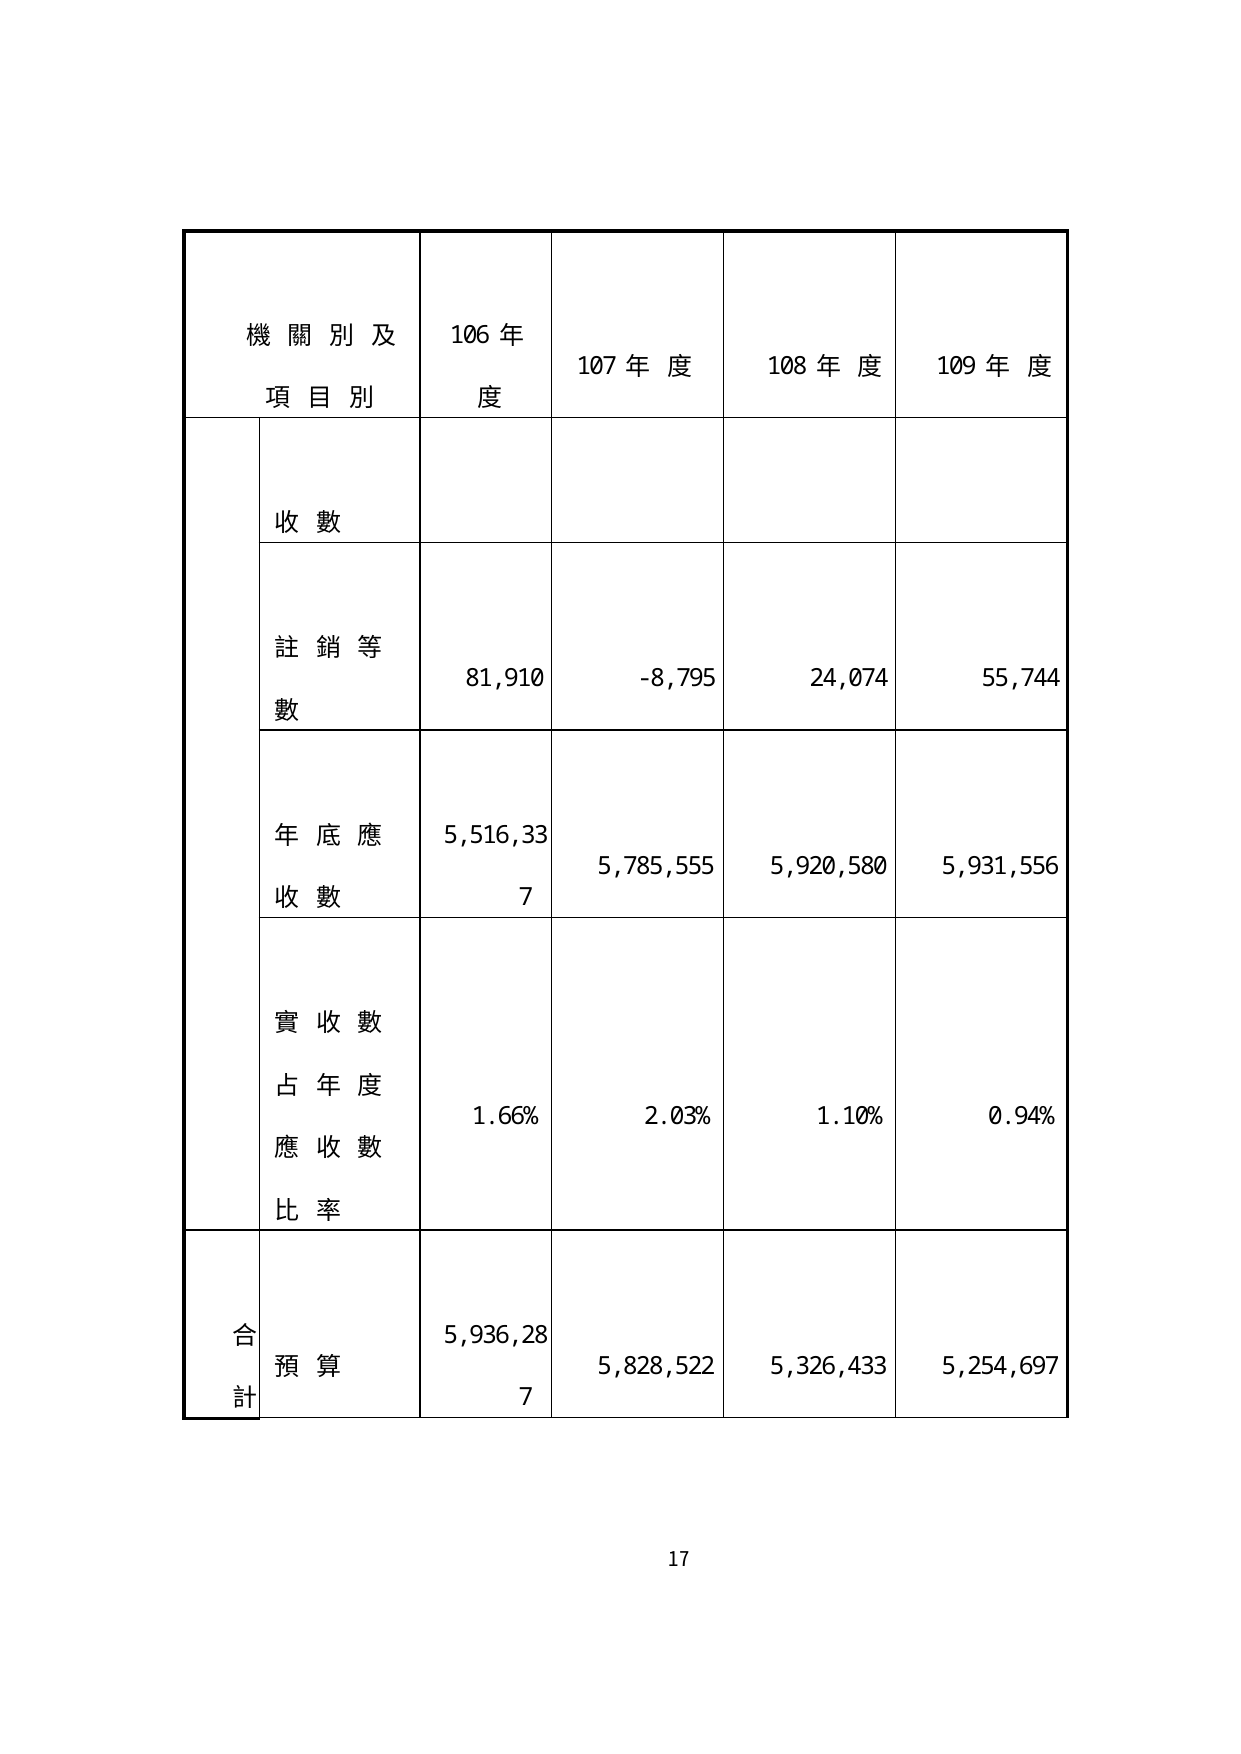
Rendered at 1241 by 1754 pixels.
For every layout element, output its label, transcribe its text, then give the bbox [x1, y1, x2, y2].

table_cell [186, 418, 259, 1229]
table_cell 1.10% [724, 918, 895, 1229]
table_cell [724, 418, 895, 542]
table_cell 註銷等數 [260, 543, 419, 729]
table_cell 5,936,287 [421, 1231, 551, 1417]
table_cell 24,074 [724, 543, 895, 729]
table_cell 55,744 [896, 543, 1066, 729]
table_header 機關別及項目別 [186, 233, 419, 417]
table_cell 0.94% [896, 918, 1066, 1229]
table_cell 5,920,580 [724, 731, 895, 917]
table_header 108年度 [724, 233, 895, 417]
table_cell 2.03% [552, 918, 723, 1229]
table_cell 收數 [260, 418, 419, 542]
table_header 106年度 [421, 233, 551, 417]
table_cell -8,795 [552, 543, 723, 729]
table_cell 年底應收數 [260, 731, 419, 917]
table_cell 合計 [186, 1231, 259, 1417]
table_cell 5,516,337 [421, 731, 551, 917]
table_cell [421, 418, 551, 542]
table_cell 5,254,697 [896, 1231, 1066, 1417]
table_cell 5,785,555 [552, 731, 723, 917]
table_cell 5,828,522 [552, 1231, 723, 1417]
table_cell 1.66% [421, 918, 551, 1229]
table_cell 5,326,433 [724, 1231, 895, 1417]
table_cell 81,910 [421, 543, 551, 729]
table_header 107年度 [552, 233, 723, 417]
table_cell 5,931,556 [896, 731, 1066, 917]
table_header 109年度 [896, 233, 1066, 417]
table_cell [896, 418, 1066, 542]
table_cell 預算 [260, 1231, 419, 1417]
table_cell 實收數占年度應收數比率 [260, 918, 419, 1229]
table_cell [552, 418, 723, 542]
